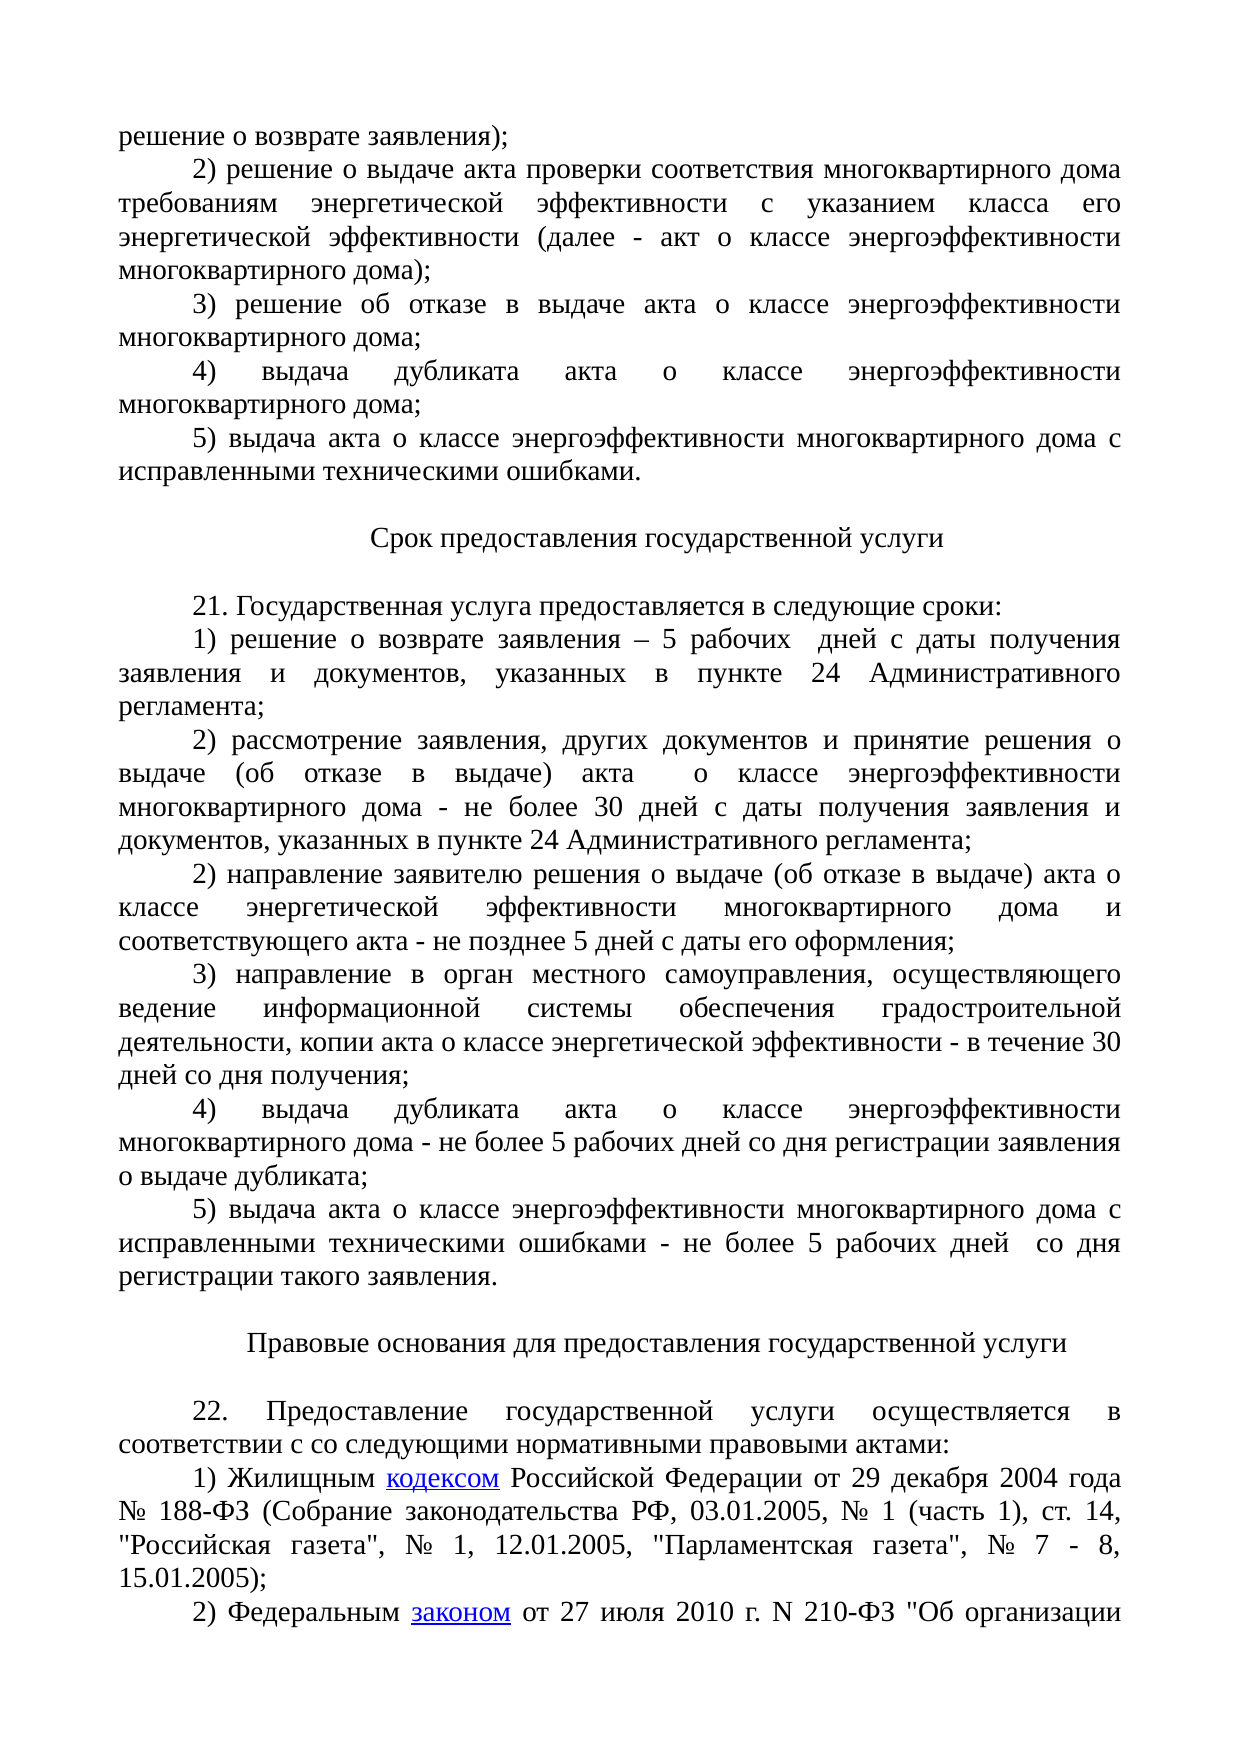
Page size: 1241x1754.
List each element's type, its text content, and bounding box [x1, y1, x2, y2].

text 2) Федеральным законом от 27 июля 2010 г. N 210-ФЗ "Об организации [118, 1594, 1122, 1627]
text 4) выдача дубликата акта о классе энергоэффективности многоквартирного дома - не более 5 рабочих дней со дня регистрации заявления о выдаче дубликата; [118, 1091, 1122, 1191]
text 2) решение о выдаче акта проверки соответствия многоквартирного дома требованиям энергетической эффективности с указанием класса его энергетической эффективности (далее - акт о классе энергоэффективности многоквартирного дома); [118, 152, 1122, 286]
text 1) решение о возврате заявления – 5 рабочих дней с даты получения заявления и документов, указанных в пункте 24 Административного регламента; [118, 621, 1122, 722]
text решение о возврате заявления); [118, 118, 1122, 152]
text 5) выдача акта о классе энергоэффективности многоквартирного дома с исправленными техническими ошибками - не более 5 рабочих дней со дня регистрации такого заявления. [118, 1191, 1122, 1292]
text 5) выдача акта о классе энергоэффективности многоквартирного дома с исправленными техническими ошибками. [118, 420, 1122, 487]
text 2) рассмотрение заявления, других документов и принятие решения о выдаче (об отказе в выдаче) акта о классе энергоэффективности многоквартирного дома - не более 30 дней с даты получения заявления и документов, указанных в пункте 24 Административного регламента; [118, 722, 1122, 856]
text 4) выдача дубликата акта о классе энергоэффективности многоквартирного дома; [118, 353, 1122, 420]
text Правовые основания для предоставления государственной услуги [118, 1326, 1122, 1359]
text 22. Предоставление государственной услуги осуществляется в соответствии с со следующими нормативными правовыми актами: [118, 1393, 1122, 1460]
text Срок предоставления государственной услуги [118, 521, 1122, 554]
text 2) направление заявителю решения о выдаче (об отказе в выдаче) акта о классе энергетической эффективности многоквартирного дома и соответствующего акта - не позднее 5 дней с даты его оформления; [118, 856, 1122, 957]
text 21. Государственная услуга предоставляется в следующие сроки: [118, 588, 1122, 621]
text 3) направление в орган местного самоуправления, осуществляющего ведение информационной системы обеспечения градостроительной деятельности, копии акта о классе энергетической эффективности - в течение 30 дней со дня получения; [118, 957, 1122, 1091]
text 3) решение об отказе в выдаче акта о классе энергоэффективности многоквартирного дома; [118, 286, 1122, 353]
text 1) Жилищным кодексом Российской Федерации от 29 декабря 2004 года № 188-ФЗ (Собрание законодательства РФ, 03.01.2005, № 1 (часть 1), ст. 14, "Российская газета", № 1, 12.01.2005, "Парламентская газета", № 7 - 8, 15.01.2005); [118, 1460, 1122, 1594]
